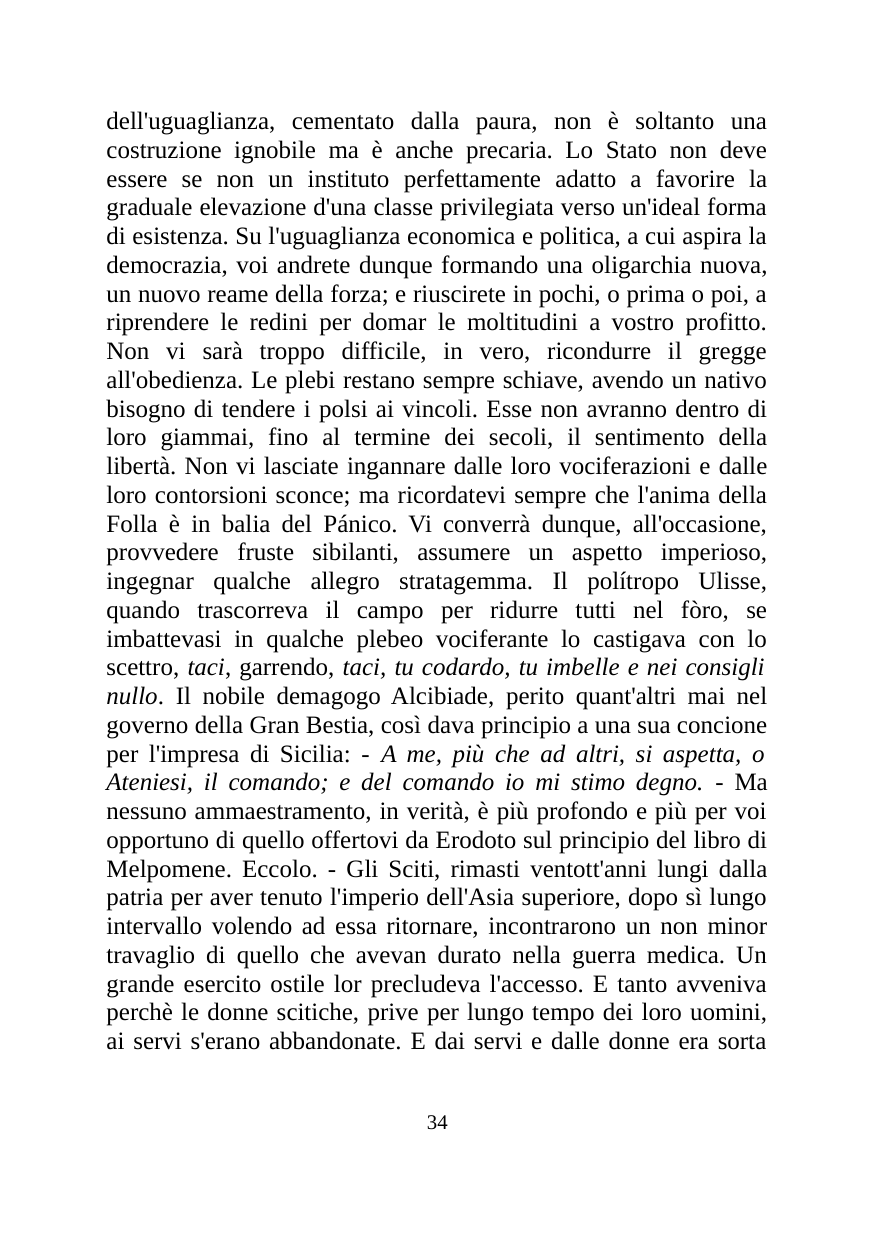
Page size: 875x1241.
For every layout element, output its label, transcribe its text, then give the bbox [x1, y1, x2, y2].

text dell'uguaglianza, cementato dalla paura, non è soltanto una costruzione ignobile ma è anche precaria. Lo Stato non deve essere se non un instituto perfettamente adatto a favorire la graduale elevazione d'una classe privilegiata verso un'ideal forma di esistenza. Su l'uguaglianza economica e politica, a cui aspira la democrazia, voi andrete dunque formando una oligarchia nuova, un nuovo reame della forza; e riuscirete in pochi, o prima o poi, a riprendere le redini per domar le moltitudini a vostro profitto. Non vi sarà troppo difficile, in vero, ricondurre il gregge all'obedienza. Le plebi restano sempre schiave, avendo un nativo bisogno di tendere i polsi ai vincoli. Esse non avranno dentro di loro giammai, fino al termine dei secoli, il sentimento della libertà. Non vi lasciate ingannare dalle loro vociferazioni e dalle loro contorsioni sconce; ma ricordatevi sempre che l'anima della Folla è in balia del Pánico. Vi converrà dunque, all'occasione, provvedere fruste sibilanti, assumere un aspetto imperioso, ingegnar qualche allegro stratagemma. Il polítropo Ulisse, quando trascorreva il campo per ridurre tutti nel fòro, se imbattevasi in qualche plebeo vociferante lo castigava con lo scettro, taci, garrendo, taci, tu codardo, tu imbelle e nei consigli nullo. Il nobile demagogo Alcibiade, perito quant'altri mai nel governo della Gran Bestia, così dava principio a una sua concione per l'impresa di Sicilia: - A me, più che ad altri, si aspetta, o Ateniesi, il comando; e del comando io mi stimo degno. - Ma nessuno ammaestramento, in verità, è più profondo e più per voi opportuno di quello offertovi da Erodoto sul principio del libro di Melpomene. Eccolo. - Gli Sciti, rimasti ventott'anni lungi dalla patria per aver tenuto l'imperio dell'Asia superiore, dopo sì lungo intervallo volendo ad essa ritornare, incontrarono un non minor travaglio di quello che avevan durato nella guerra medica. Un grande esercito ostile lor precludeva l'accesso. E tanto avveniva perchè le donne scitiche, prive per lungo tempo dei loro uomini, ai servi s'erano abbandonate. E dai servi e dalle donne era sorta [106, 106, 768, 1055]
